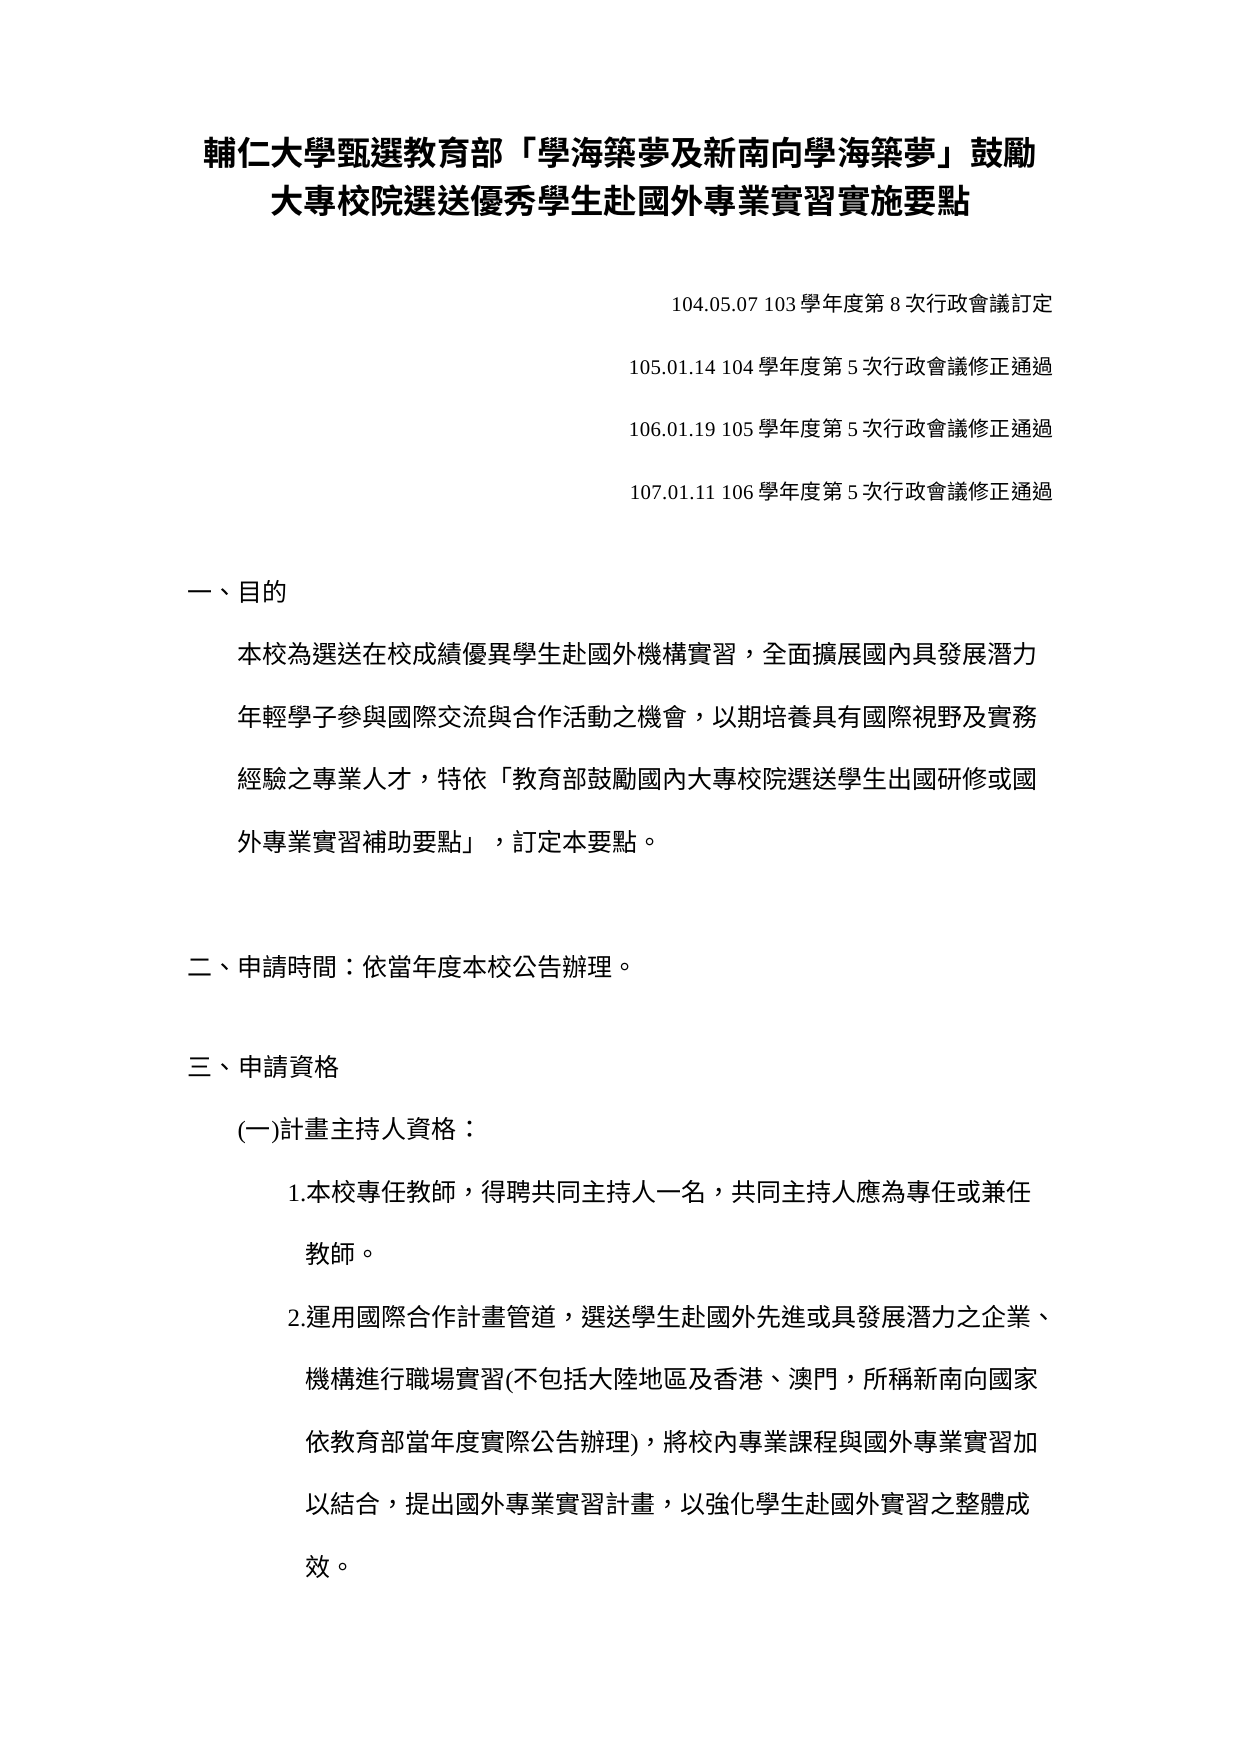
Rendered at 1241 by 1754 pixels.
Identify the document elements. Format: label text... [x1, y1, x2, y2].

text 1.本校專任教師，得聘共同主持人一名，共同主持人應為專任或兼任教師。 [287, 1148, 1053, 1273]
text 輔仁大學甄選教育部「學海築夢及新南向學海築夢」鼓勵大專校院選送優秀學生赴國外專業實習實施要點 [187, 127, 1053, 223]
text 本校為選送在校成績優異學生赴國外機構實習，全面擴展國內具發展潛力年輕學子參與國際交流與合作活動之機會，以期培養具有國際視野及實務經驗之專業人才，特依「教育部鼓勵國內大專校院選送學生出國研修或國外專業實習補助要點」，訂定本要點。 [237, 611, 1053, 861]
text (一)計畫主持人資格： [237, 1086, 1053, 1148]
text 107.01.11 106學年度第5次行政會議修正通過 [187, 448, 1053, 511]
text 105.01.14 104學年度第5次行政會議修正通過 [187, 323, 1053, 386]
text 106.01.19 105學年度第5次行政會議修正通過 [187, 386, 1053, 448]
text 104.05.07 103學年度第8次行政會議訂定 [187, 261, 1053, 323]
text 二、申請時間：依當年度本校公告辦理。 [187, 923, 1053, 986]
text 一、目的 [187, 548, 1053, 611]
text 2.運用國際合作計畫管道，選送學生赴國外先進或具發展潛力之企業、機構進行職場實習(不包括大陸地區及香港、澳門，所稱新南向國家依教育部當年度實際公告辦理)，將校內專業課程與國外專業實習加以結合，提出國外專業實習計畫，以強化學生赴國外實習之整體成效。 [287, 1273, 1053, 1586]
text 三、申請資格 [187, 1023, 1053, 1086]
